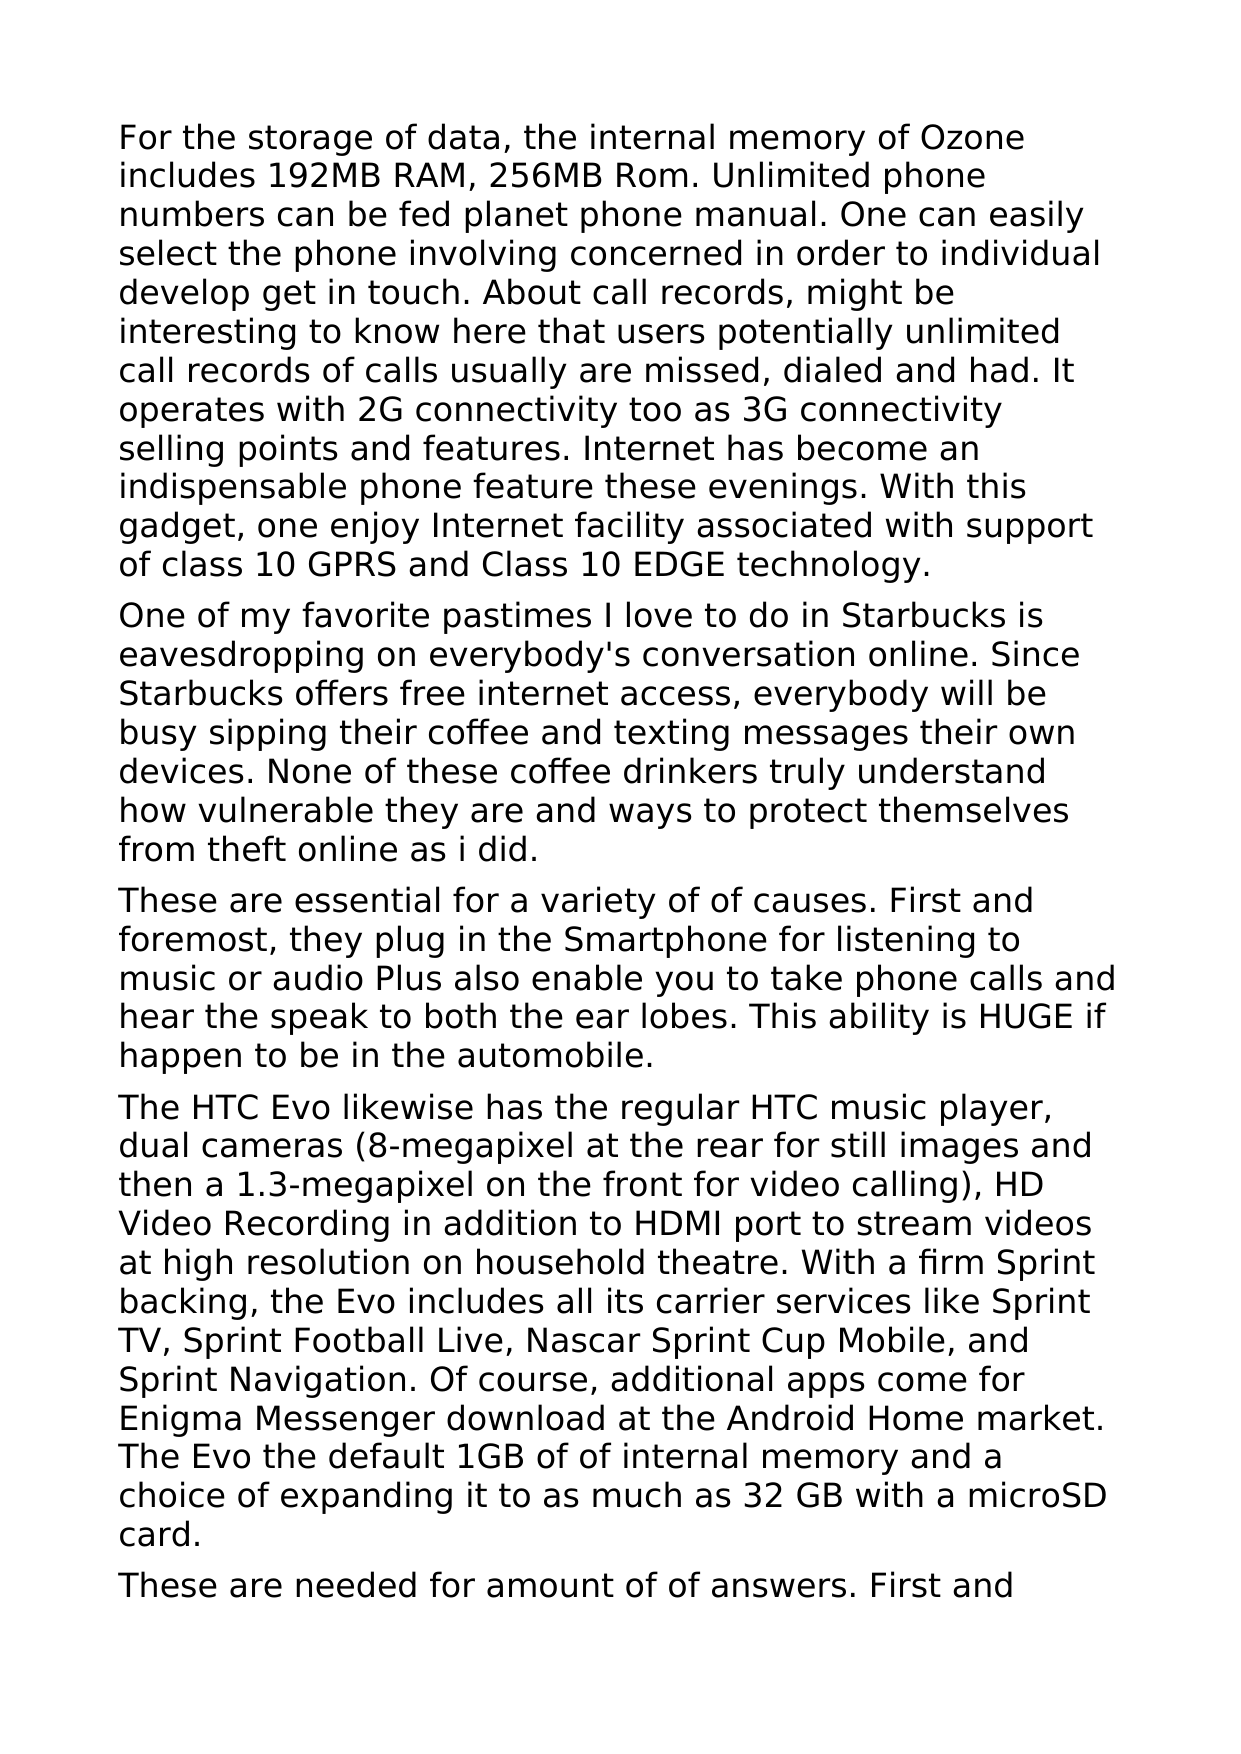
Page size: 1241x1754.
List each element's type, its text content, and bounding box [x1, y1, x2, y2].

text These are needed for amount of of answers. First and [118, 1567, 1122, 1606]
text For the storage of data, the internal memory of Ozone includes 192MB RAM, 256MB Rom. Unlimited phone numbers can be fed planet phone manual. One can easily select the phone involving concerned in order to individual develop get in touch. About call records, might be interesting to know here that users potentially unlimited call records of calls usually are missed, dialed and had. It operates with 2G connectivity too as 3G connectivity selling points and features. Internet has become an indispensable phone feature these evenings. With this gadget, one enjoy Internet facility associated with support of class 10 GPRS and Class 10 EDGE technology. [118, 118, 1122, 584]
text These are essential for a variety of of causes. First and foremost, they plug in the Smartphone for listening to music or audio Plus also enable you to take phone calls and hear the speak to both the ear lobes. This ability is HUGE if happen to be in the automobile. [118, 881, 1122, 1076]
text One of my favorite pastimes I love to do in Starbucks is eavesdropping on everybody's conversation online. Since Starbucks offers free internet access, everybody will be busy sipping their coffee and texting messages their own devices. None of these coffee drinkers truly understand how vulnerable they are and ways to protect themselves from theft online as i did. [118, 597, 1122, 869]
text The HTC Evo likewise has the regular HTC music player, dual cameras (8-megapixel at the rear for still images and then a 1.3-megapixel on the front for video calling), HD Video Recording in addition to HDMI port to stream videos at high resolution on household theatre. With a firm Sprint backing, the Evo includes all its carrier services like Sprint TV, Sprint Football Live, Nascar Sprint Cup Mobile, and Sprint Navigation. Of course, additional apps come for Enigma Messenger download at the Android Home market. The Evo the default 1GB of of internal memory and a choice of expanding it to as much as 32 GB with a microSD card. [118, 1088, 1122, 1554]
